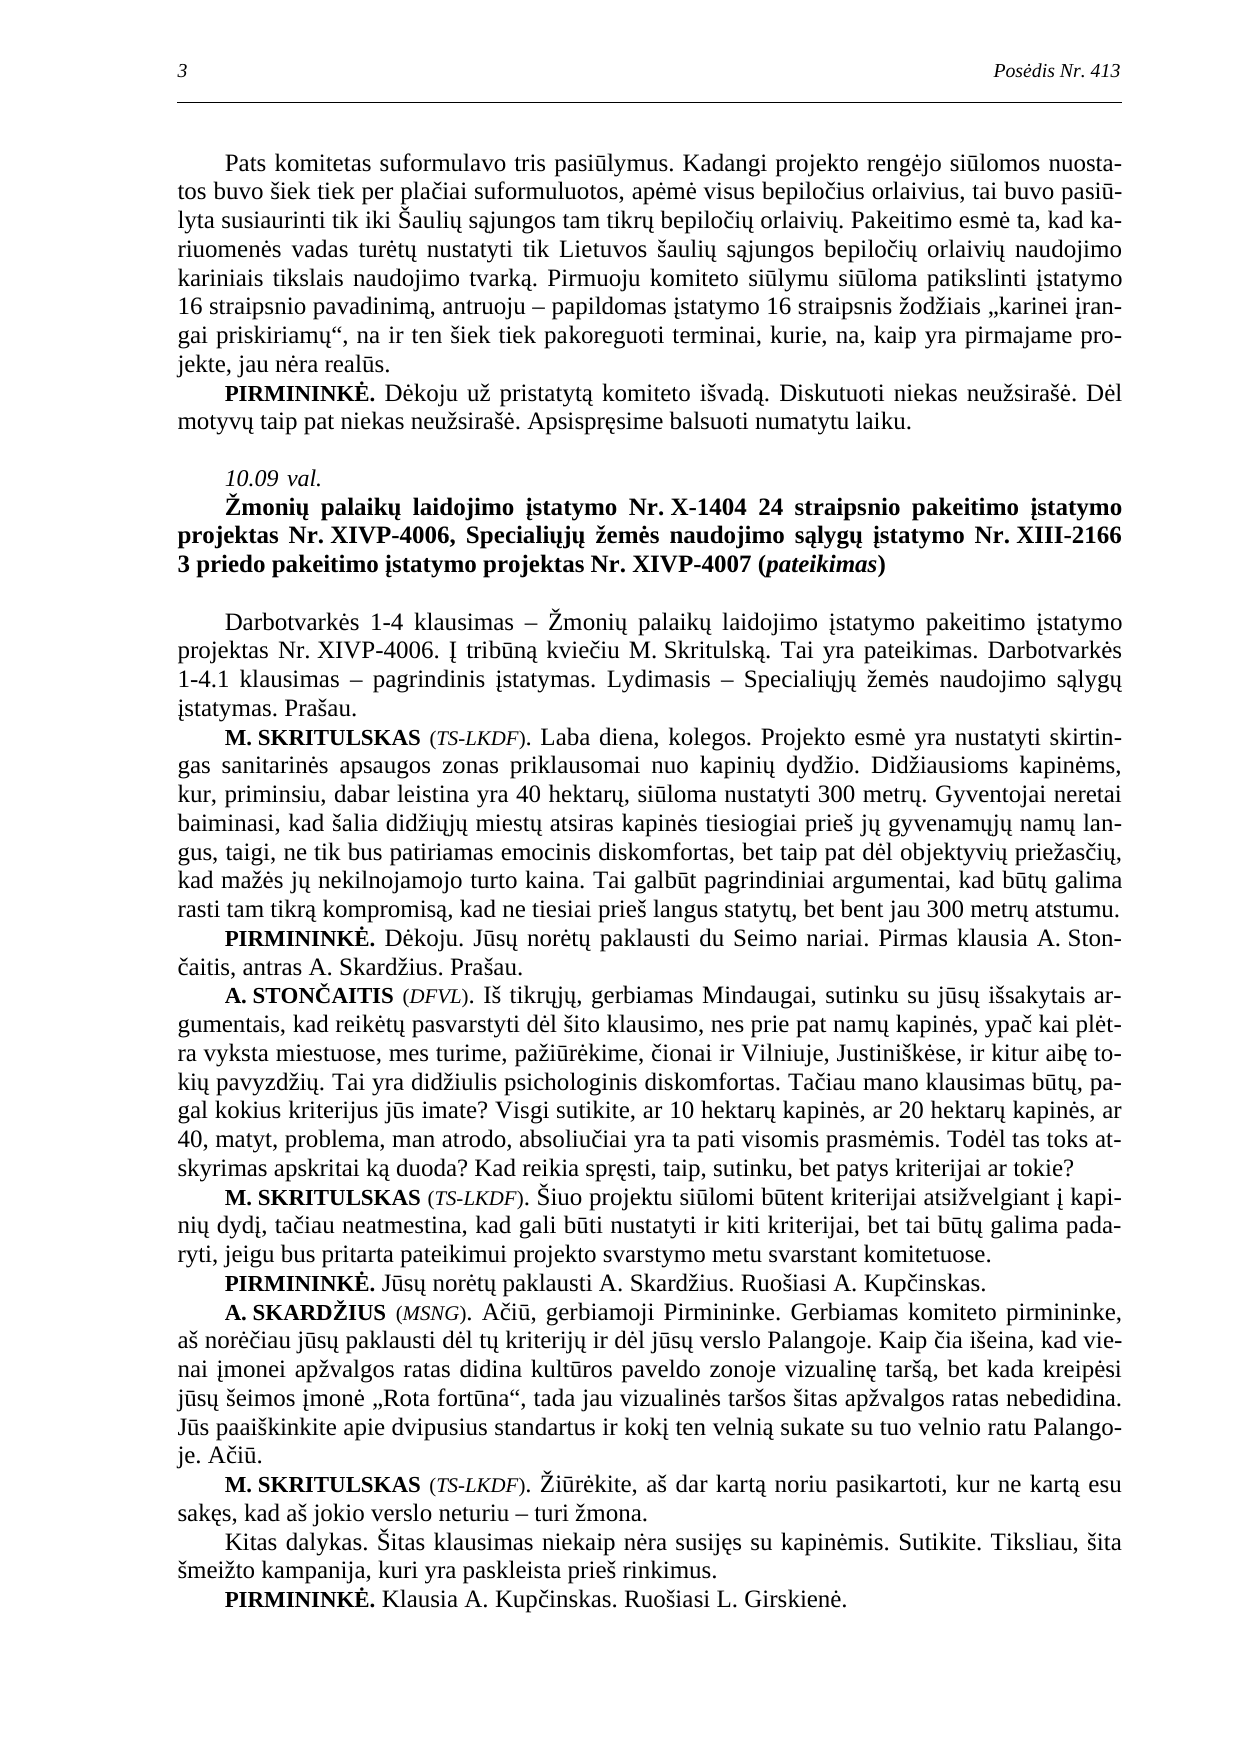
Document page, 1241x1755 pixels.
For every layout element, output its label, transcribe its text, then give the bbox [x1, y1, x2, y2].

text Pats ko­mi­te­tas su­for­mu­la­vo tris pa­siū­ly­mus. Ka­dan­gi pro­jek­to ren­gė­jo siū­lo­mos nuo­sta­tos bu­vo šiek tiek per pla­čiai su­for­mu­luo­tos, apė­mė vi­sus be­pi­lo­čius or­lai­vius, tai bu­vo pa­siū­ly­ta su­siau­rin­ti tik iki Šau­lių są­jun­gos tam tik­rų be­pi­lo­čių or­lai­vių. Pa­kei­ti­mo es­mė ta, kad ka­riuo­me­nės va­das tu­rė­tų nu­sta­ty­ti tik Lie­tu­vos šau­lių są­jun­gos be­pi­lo­čių or­lai­vių nau­do­ji­mo ka­ri­niais tiks­lais nau­do­ji­mo tvar­ką. Pir­muo­ju ko­mi­te­to siū­ly­mu siū­lo­ma pa­tiks­lin­ti įsta­ty­mo 16 straips­nio pa­va­di­ni­mą, ant­ruo­ju – pa­pil­do­mas įsta­ty­mo 16 straips­nis žo­džiais „ka­ri­nei įran­gai pri­ski­ria­mų“, na ir ten šiek tiek pa­ko­re­guo­ti ter­mi­nai, ku­rie, na, kaip yra pir­ma­ja­me pro­jek­te, jau nė­ra re­a­lūs. [177, 148, 1122, 378]
text M. SKRITULSKAS (TS-LKDF). Šiuo pro­jek­tu siū­lo­mi bū­tent kri­te­ri­jai at­si­žvel­giant į ka­pi­nių dy­dį, ta­čiau ne­at­mes­ti­na, kad ga­li bū­ti nu­sta­ty­ti ir ki­ti kri­te­ri­jai, bet tai bū­tų ga­li­ma pa­da­ry­ti, jei­gu bus pri­tar­ta pa­tei­ki­mui pro­jek­to svars­ty­mo me­tu svars­tant ko­mi­te­tuo­se. [177, 1182, 1122, 1268]
text PIRMININKĖ. Klau­sia A. Kup­čins­kas. Ruo­šia­si L. Girs­kie­nė. [177, 1584, 1122, 1613]
text M. SKRITULSKAS (TS-LKDF). Žiū­rė­ki­te, aš dar kar­tą no­riu pa­si­kar­to­ti, kur ne kar­tą esu sa­kęs, kad aš jo­kio ver­slo ne­tu­riu – tu­ri žmo­na. [177, 1469, 1122, 1527]
text PIRMININKĖ. Dė­ko­ju. Jū­sų no­rė­tų pa­klaus­ti du Sei­mo na­riai. Pir­mas klau­sia A. Ston­čai­tis, ant­ras A. Skar­džius. Pra­šau. [177, 923, 1122, 980]
text Dar­bo­tvarkės 1-4 klau­si­mas – Žmo­nių pa­lai­kų lai­do­ji­mo įsta­ty­mo pa­kei­ti­mo įsta­ty­mo pro­jek­tas Nr. XIVP-4006. Į tri­bū­ną kvie­čiu M. Skri­tuls­ką. Tai yra pa­tei­ki­mas. Dar­bo­tvarkės 1-4.1 klau­si­mas – pa­grin­di­nis įsta­ty­mas. Ly­di­ma­sis – Spe­cia­lių­jų že­mės nau­do­ji­mo są­ly­gų įsta­ty­mas. Pra­šau. [177, 607, 1122, 722]
text 10.09 val. [224, 464, 1122, 492]
text A. STONČAITIS (DFVL). Iš tik­rų­jų, ger­bia­mas Min­dau­gai, su­tin­ku su jū­sų iš­sa­ky­tais ar­gu­men­tais, kad rei­kė­tų pa­svars­ty­ti dėl ši­to klau­si­mo, nes prie pat na­mų ka­pi­nės, ypač kai plėt­ra vyks­ta mies­tuo­se, mes tu­ri­me, pa­žiū­rė­ki­me, čio­nai ir Vil­niu­je, Jus­ti­niš­kė­se, ir ki­tur ai­bę to­kių pa­vyz­džių. Tai yra di­džiu­lis psi­cho­lo­gi­nis dis­kom­for­tas. Ta­čiau ma­no klau­si­mas bū­tų, pa­gal ko­kius kri­te­ri­jus jūs ima­te? Vis­gi su­ti­ki­te, ar 10 hektarų ka­pi­nės, ar 20 hektarų ka­pi­nės, ar 40, ma­tyt, pro­ble­ma, man at­ro­do, ab­so­liu­čiai yra ta pa­ti vi­so­mis pras­mė­mis. To­dėl tas toks at­sky­ri­mas ap­skri­tai ką duo­da? Kad rei­kia spręs­ti, taip, su­tin­ku, bet pa­tys kri­te­ri­jai ar to­kie? [177, 980, 1122, 1182]
text A. SKARDŽIUS (MSNG). Ačiū, ger­bia­mo­ji Pir­mi­nin­ke. Ger­bia­mas ko­mi­te­to pir­mi­nin­ke, aš no­rė­čiau jū­sų pa­klaus­ti dėl tų kri­te­ri­jų ir dėl jū­sų ver­slo Pa­lan­go­je. Kaip čia iš­ei­na, kad vie­nai įmo­nei ap­žval­gos ra­tas di­di­na kul­tū­ros pa­vel­do zo­no­je vi­zu­a­li­nę tar­šą, bet ka­da krei­pė­si jū­sų šei­mos įmo­nė „Ro­ta for­tū­na“, ta­da jau vi­zu­a­li­nės tar­šos ši­tas ap­žval­gos ra­tas ne­be­di­di­na. Jūs pa­aiš­kin­ki­te apie dvi­pu­sius stan­dar­tus ir ko­kį ten vel­nią su­ka­te su tuo vel­nio ra­tu Pa­lan­go­je. Ačiū. [177, 1297, 1122, 1469]
text PIRMININKĖ. Dė­ko­ju už pri­sta­ty­tą ko­mi­te­to iš­va­dą. Dis­ku­tuo­ti nie­kas ne­už­si­ra­šė. Dėl mo­ty­vų taip pat nie­kas ne­už­si­ra­šė. Ap­si­sprę­si­me bal­suo­ti nu­ma­ty­tu lai­ku. [177, 378, 1122, 435]
text PIRMININKĖ. Jū­sų no­rė­tų pa­klaus­ti A. Skar­džius. Ruo­šia­si A. Kup­čins­kas. [177, 1268, 1122, 1297]
text M. SKRITULSKAS (TS-LKDF). La­ba die­na, ko­le­gos. Pro­jek­to es­mė yra nu­sta­ty­ti skir­tin­gas sa­ni­ta­ri­nės ap­sau­gos zo­nas pri­klau­so­mai nuo ka­pi­nių dy­džio. Di­džiau­sioms ka­pi­nėms, kur, pri­min­siu, da­bar leis­ti­na yra 40 hek­ta­rų, siū­lo­ma nu­sta­ty­ti 300 met­rų. Gy­ven­to­jai ne­re­tai bai­mi­na­si, kad ša­lia di­džių­jų mies­tų at­si­ras ka­pi­nės tie­sio­giai prieš jų gy­ve­na­mų­jų na­mų lan­gus, tai­gi, ne tik bus pa­ti­ria­mas emo­ci­nis dis­kom­for­tas, bet taip pat dėl ob­jek­ty­vių prie­žas­čių, kad ma­žės jų ne­kil­no­ja­mo­jo tur­to kai­na. Tai gal­būt pa­grin­di­niai ar­gu­men­tai, kad bū­tų ga­li­ma ras­ti tam tik­rą kom­pro­mi­są, kad ne tie­siai prieš lan­gus sta­ty­tų, bet bent jau 300 met­rų at­stu­mu. [177, 722, 1122, 923]
text Ki­tas da­ly­kas. Ši­tas klau­si­mas nie­kaip nė­ra su­si­jęs su ka­pi­nė­mis. Su­ti­ki­te. Tiks­liau, ši­ta šmeiž­to kam­pa­ni­ja, ku­ri yra pa­skleis­ta prieš rin­ki­mus. [177, 1527, 1122, 1584]
text Žmo­nių pa­lai­kų lai­do­ji­mo įsta­ty­mo Nr. X-1404 24 straips­nio pa­kei­ti­mo įsta­ty­mo pro­jek­tas Nr. XIVP-4006, Spe­cia­lių­jų že­mės nau­do­ji­mo są­ly­gų įsta­ty­mo Nr. XIII-2166 3 prie­do pa­kei­ti­mo įsta­ty­mo pro­jek­tas Nr. XIVP-4007 (pa­tei­ki­mas) [177, 492, 1122, 578]
